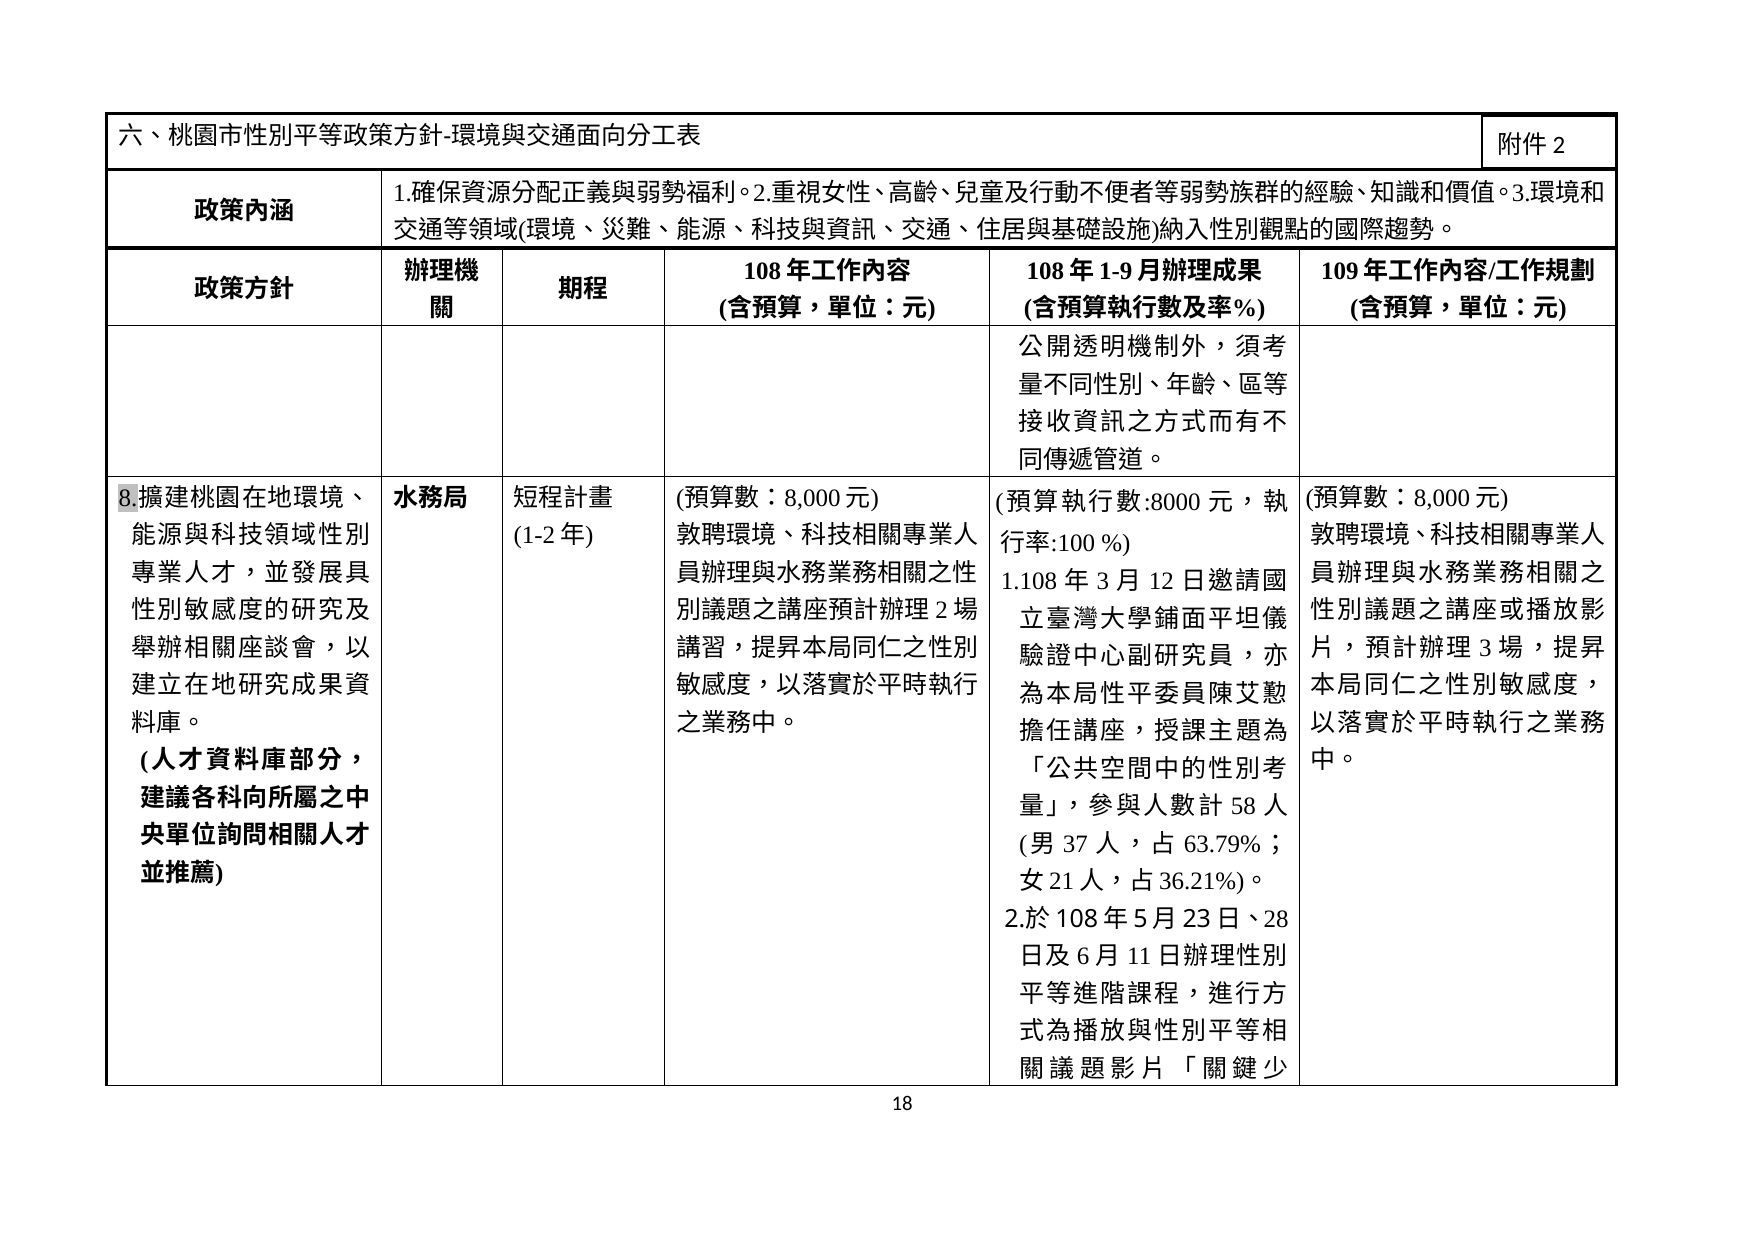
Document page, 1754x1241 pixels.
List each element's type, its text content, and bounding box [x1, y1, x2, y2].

table_cell 8.擴建桃園在地環境、能源與科技領域性別專業人才，並發展具性別敏感度的研究及舉辦相關座談會，以建立在地研究成果資料庫。 (人才資料庫部分，建議各科向所屬之中央單位詢問相關人才並推薦) [108, 477, 381, 1085]
table_cell 108年工作內容 (含預算，單位：元) [665, 250, 989, 324]
table_cell 政策方針 [108, 250, 381, 324]
table_cell 公開透明機制外，須考量不同性別、年齡、區等接收資訊之方式而有不同傳遞管道。 [990, 326, 1299, 476]
table_cell 政策內涵 [108, 171, 381, 246]
table_cell (預算數：8,000元) 敦聘環境、科技相關專業人員辦理與水務業務相關之性別議題之講座預計辦理2場講習，提昇本局同仁之性別敏感度，以落實於平時執行之業務中。 [665, 477, 989, 1085]
table_cell 水務局 [382, 477, 502, 1085]
table_cell [665, 326, 989, 476]
table_cell [108, 326, 381, 476]
table_cell 短程計畫 (1-2年) [503, 477, 664, 1085]
table_cell 1.確保資源分配正義與弱勢福利。2.重視女性、高齡、兒童及行動不便者等弱勢族群的經驗、知識和價值。3.環境和交通等領域(環境、災難、能源、科技與資訊、交通、住居與基礎設施)納入性別觀點的國際趨勢。 [382, 171, 1615, 246]
table_cell 109年工作內容/工作規劃 (含預算，單位：元) [1300, 250, 1615, 324]
table_cell 辦理機關 [382, 250, 502, 324]
table_cell (預算執行數:8000元，執行率:100 %) 1.108年3月12日邀請國立臺灣大學鋪面平坦儀驗證中心副研究員，亦為本局性平委員陳艾懃擔任講座，授課主題為「公共空間中的性別考量」，參與人數計58人(男37人，占63.79%；女21人，占36.21%)。 2.於108年5月23日、28日及6月11日辦理性別平等進階課程，進行方式為播放與性別平等相關議題影片「關鍵少 [990, 477, 1299, 1085]
table_cell [1300, 326, 1615, 476]
table_cell 108年1-9月辦理成果 (含預算執行數及率%) [990, 250, 1299, 324]
table_cell 期程 [503, 250, 664, 324]
table_cell [382, 326, 502, 476]
table_header 六、桃園市性別平等政策方針-環境與交通面向分工表 [108, 115, 1481, 168]
table_cell (預算數：8,000元) 敦聘環境、科技相關專業人員辦理與水務業務相關之性別議題之講座或播放影片，預計辦理3場，提昇本局同仁之性別敏感度，以落實於平時執行之業務中。 [1300, 477, 1615, 1085]
table_cell [503, 326, 664, 476]
